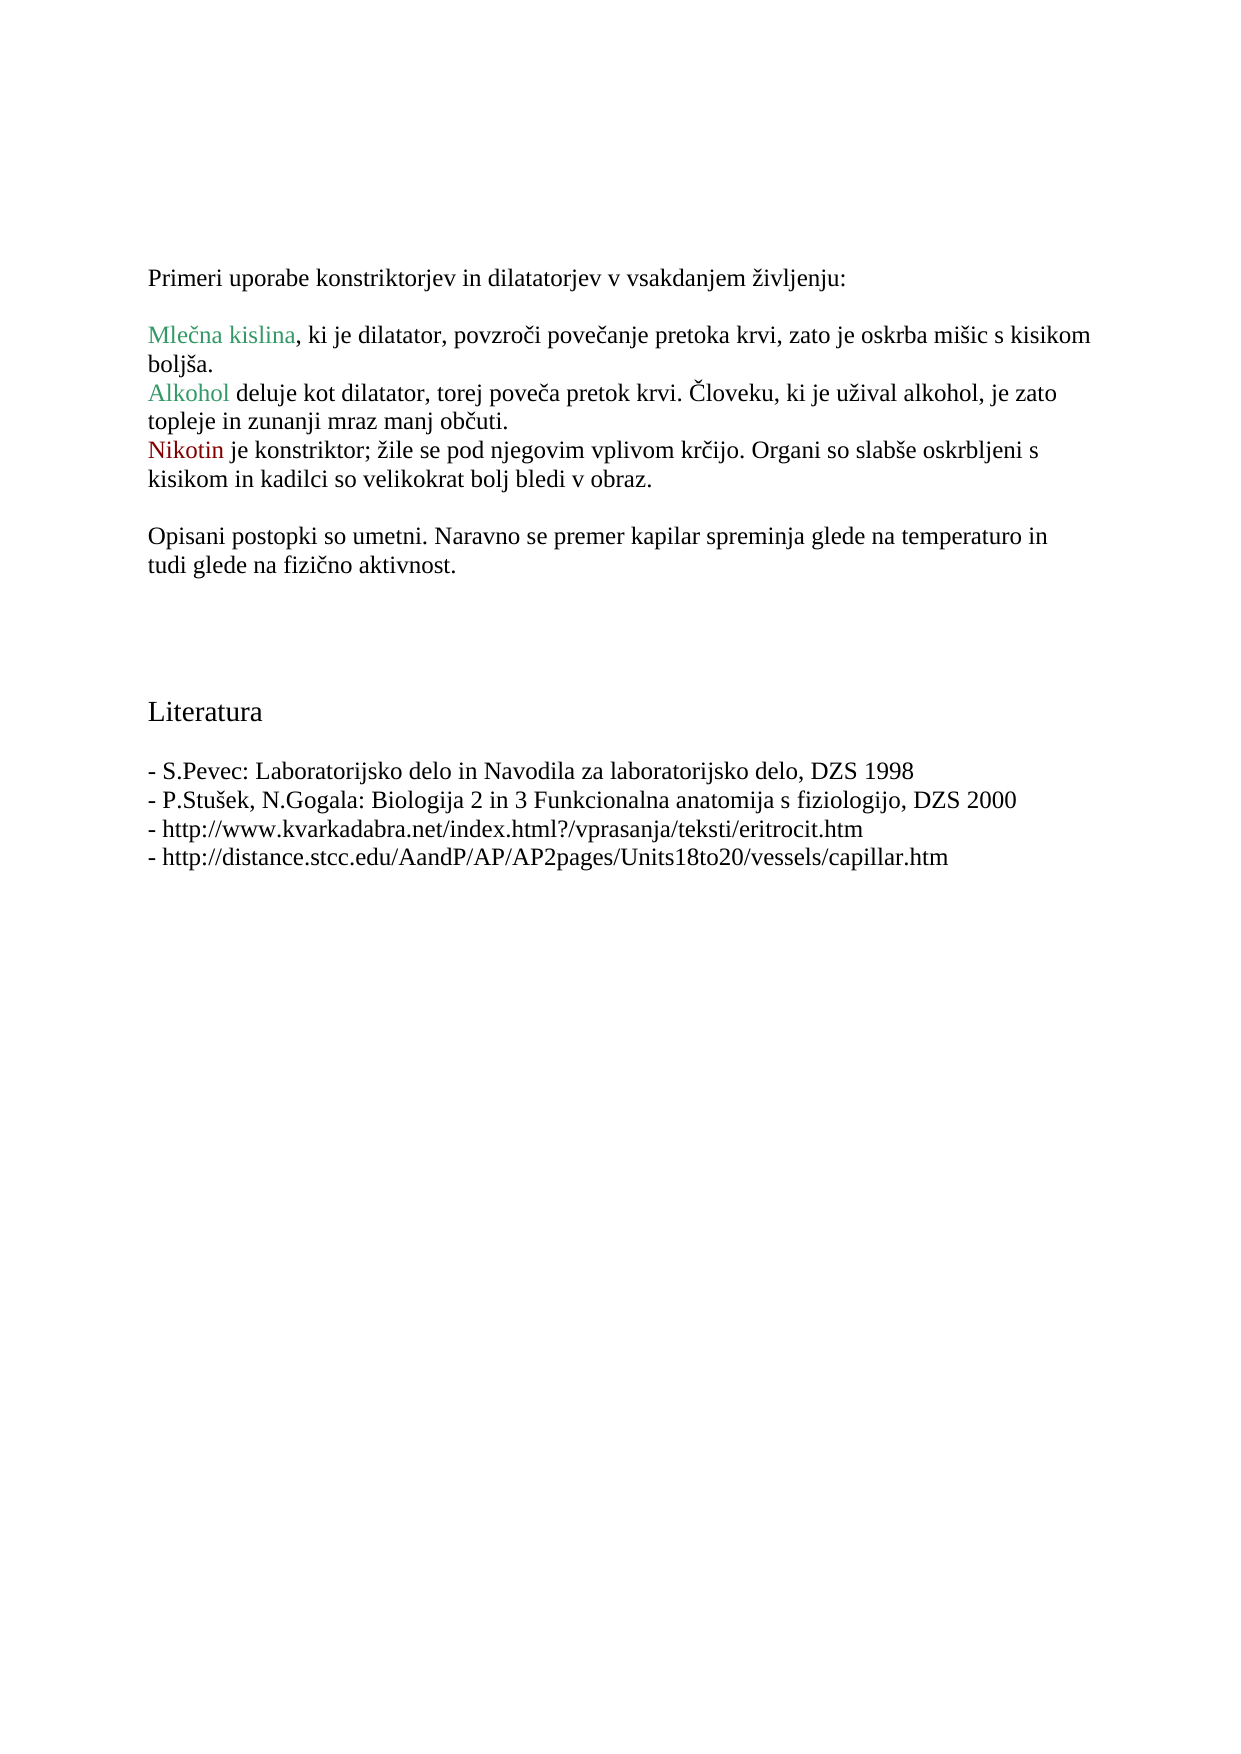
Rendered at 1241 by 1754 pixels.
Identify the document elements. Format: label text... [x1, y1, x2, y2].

text Nikotin je konstriktor; žile se pod njegovim vplivom krčijo. Organi so slabše oskrbljeni s kisikom in kadilci so velikokrat bolj bledi v obraz. [148, 435, 1093, 493]
text - http://distance.stcc.edu/AandP/AP/AP2pages/Units18to20/vessels/capillar.htm [148, 842, 1093, 871]
subtitle Literatura [148, 694, 1093, 727]
text Primeri uporabe konstriktorjev in dilatatorjev v vsakdanjem življenju: [148, 263, 1093, 291]
text - http://www.kvarkadabra.net/index.html?/vprasanja/teksti/eritrocit.htm [148, 814, 1093, 842]
text - S.Pevec: Laboratorijsko delo in Navodila za laboratorijsko delo, DZS 1998 [148, 756, 1093, 785]
text Opisani postopki so umetni. Naravno se premer kapilar spreminja glede na temperaturo in tudi glede na fizično aktivnost. [148, 521, 1093, 579]
text - P.Stušek, N.Gogala: Biologija 2 in 3 Funkcionalna anatomija s fiziologijo, DZS 2000 [148, 785, 1093, 814]
text Alkohol deluje kot dilatator, torej poveča pretok krvi. Človeku, ki je užival alkohol, je zato topleje in zunanji mraz manj občuti. [148, 378, 1093, 435]
text Mlečna kislina, ki je dilatator, povzroči povečanje pretoka krvi, zato je oskrba mišic s kisikom boljša. [148, 320, 1093, 378]
